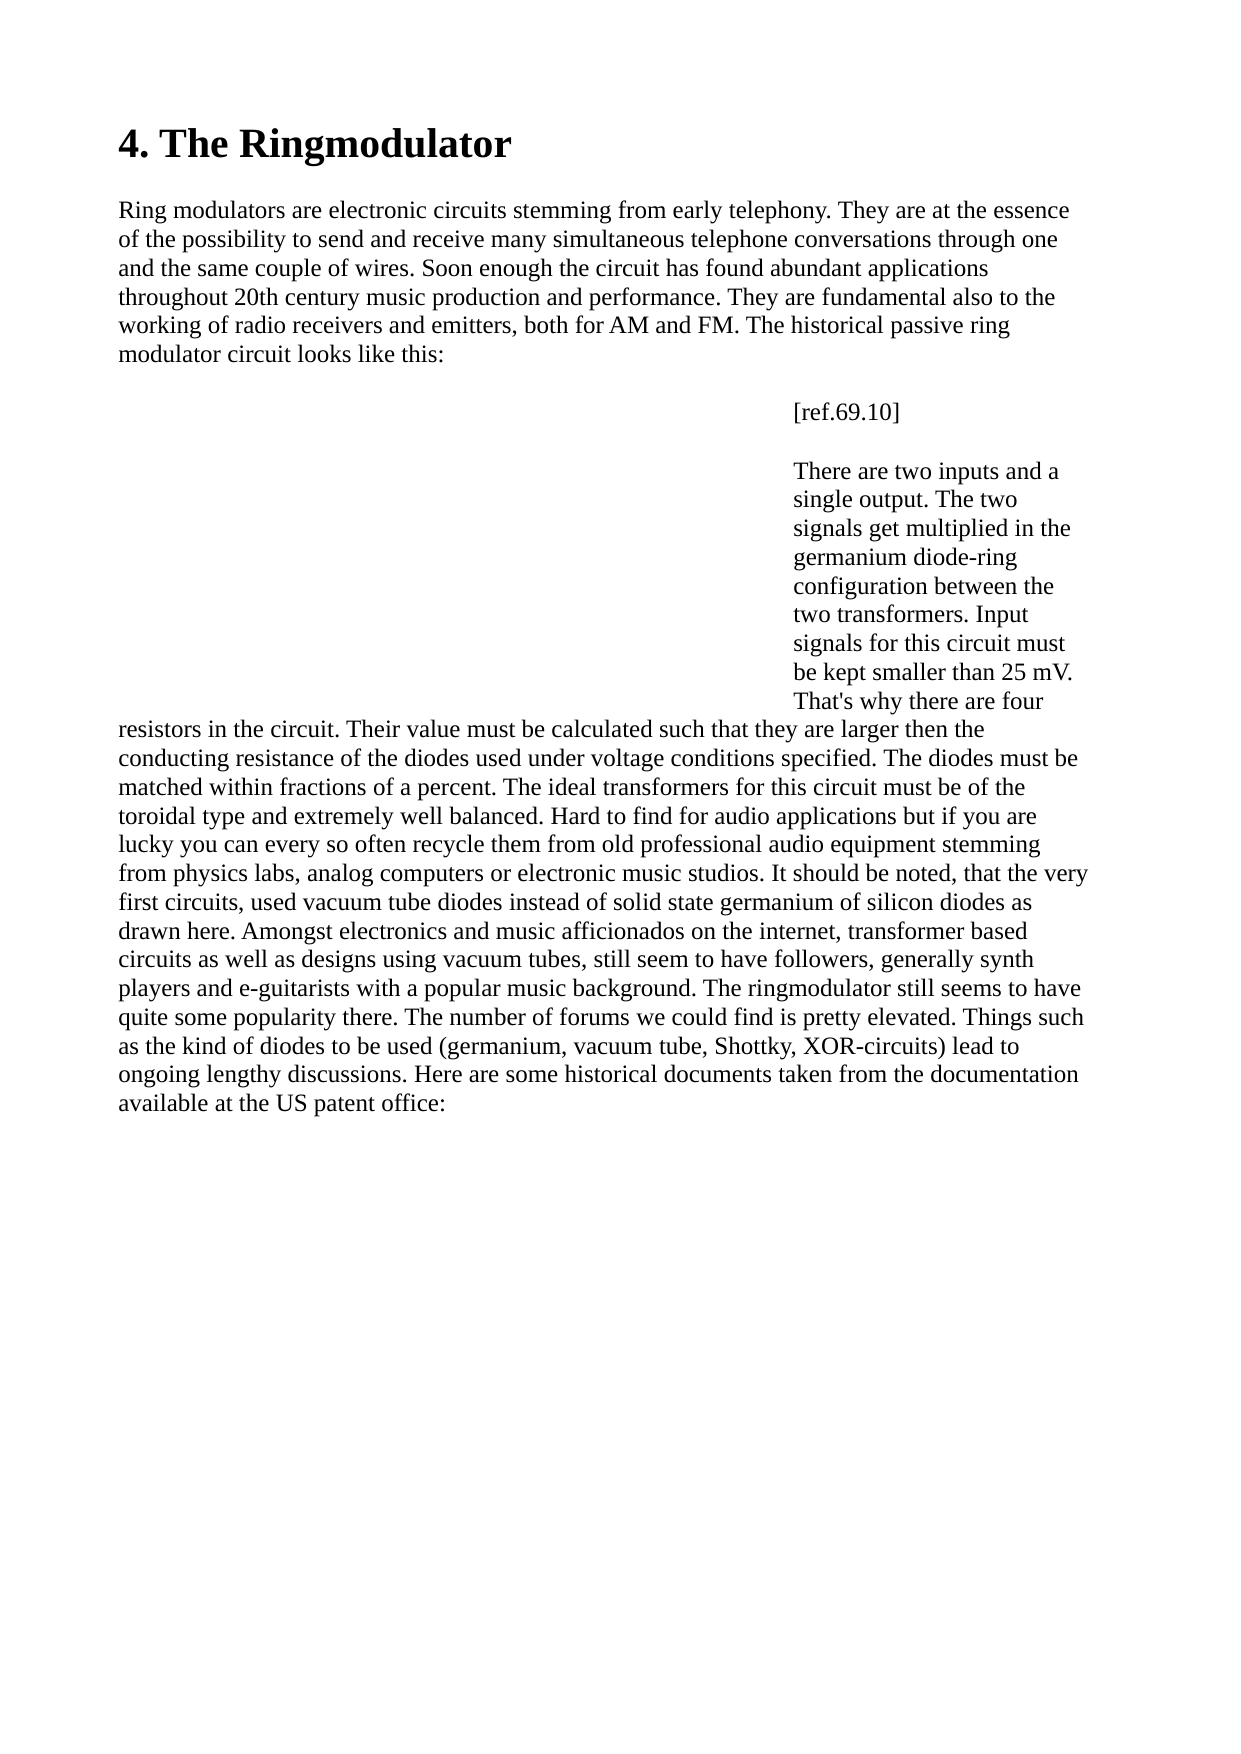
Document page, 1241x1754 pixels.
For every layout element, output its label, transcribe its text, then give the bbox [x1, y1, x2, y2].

text [ref.69.10] [118, 397, 1090, 426]
text 4. The Ringmodulator [118, 118, 1104, 166]
text Ring modulators are electronic circuits stemming from early telephony. They are at the essence of the possibility to send and receive many simultaneous telephone conversations through one and the same couple of wires. Soon enough the circuit has found abundant applications throughout 20th century music production and performance. They are fundamental also to the working of radio receivers and emitters, both for AM and FM. The historical passive ring modulator circuit looks like this: [118, 196, 1090, 368]
text There are two inputs and a single output. The two signals get multiplied in the germanium diode-ring configuration between the two transformers. Input signals for this circuit must be kept smaller than 25 mV. That's why there are four resistors in the circuit. Their value must be calculated such that they are larger then the conducting resistance of the diodes used under voltage conditions specified. The diodes must be matched within fractions of a percent. The ideal transformers for this circuit must be of the toroidal type and extremely well balanced. Hard to find for audio applications but if you are lucky you can every so often recycle them from old professional audio equipment stemming from physics labs, analog computers or electronic music studios. It should be noted, that the very first circuits, used vacuum tube diodes instead of solid state germanium of silicon diodes as drawn here. Amongst electronics and music afficionados on the internet, transformer based circuits as well as designs using vacuum tubes, still seem to have followers, generally synth players and e-guitarists with a popular music background. The ringmodulator still seems to have quite some popularity there. The number of forums we could find is pretty elevated. Things such as the kind of diodes to be used (germanium, vacuum tube, Shottky, XOR-circuits) lead to ongoing lengthy discussions. Here are some historical documents taken from the documentation available at the US patent office: [118, 456, 1090, 1117]
